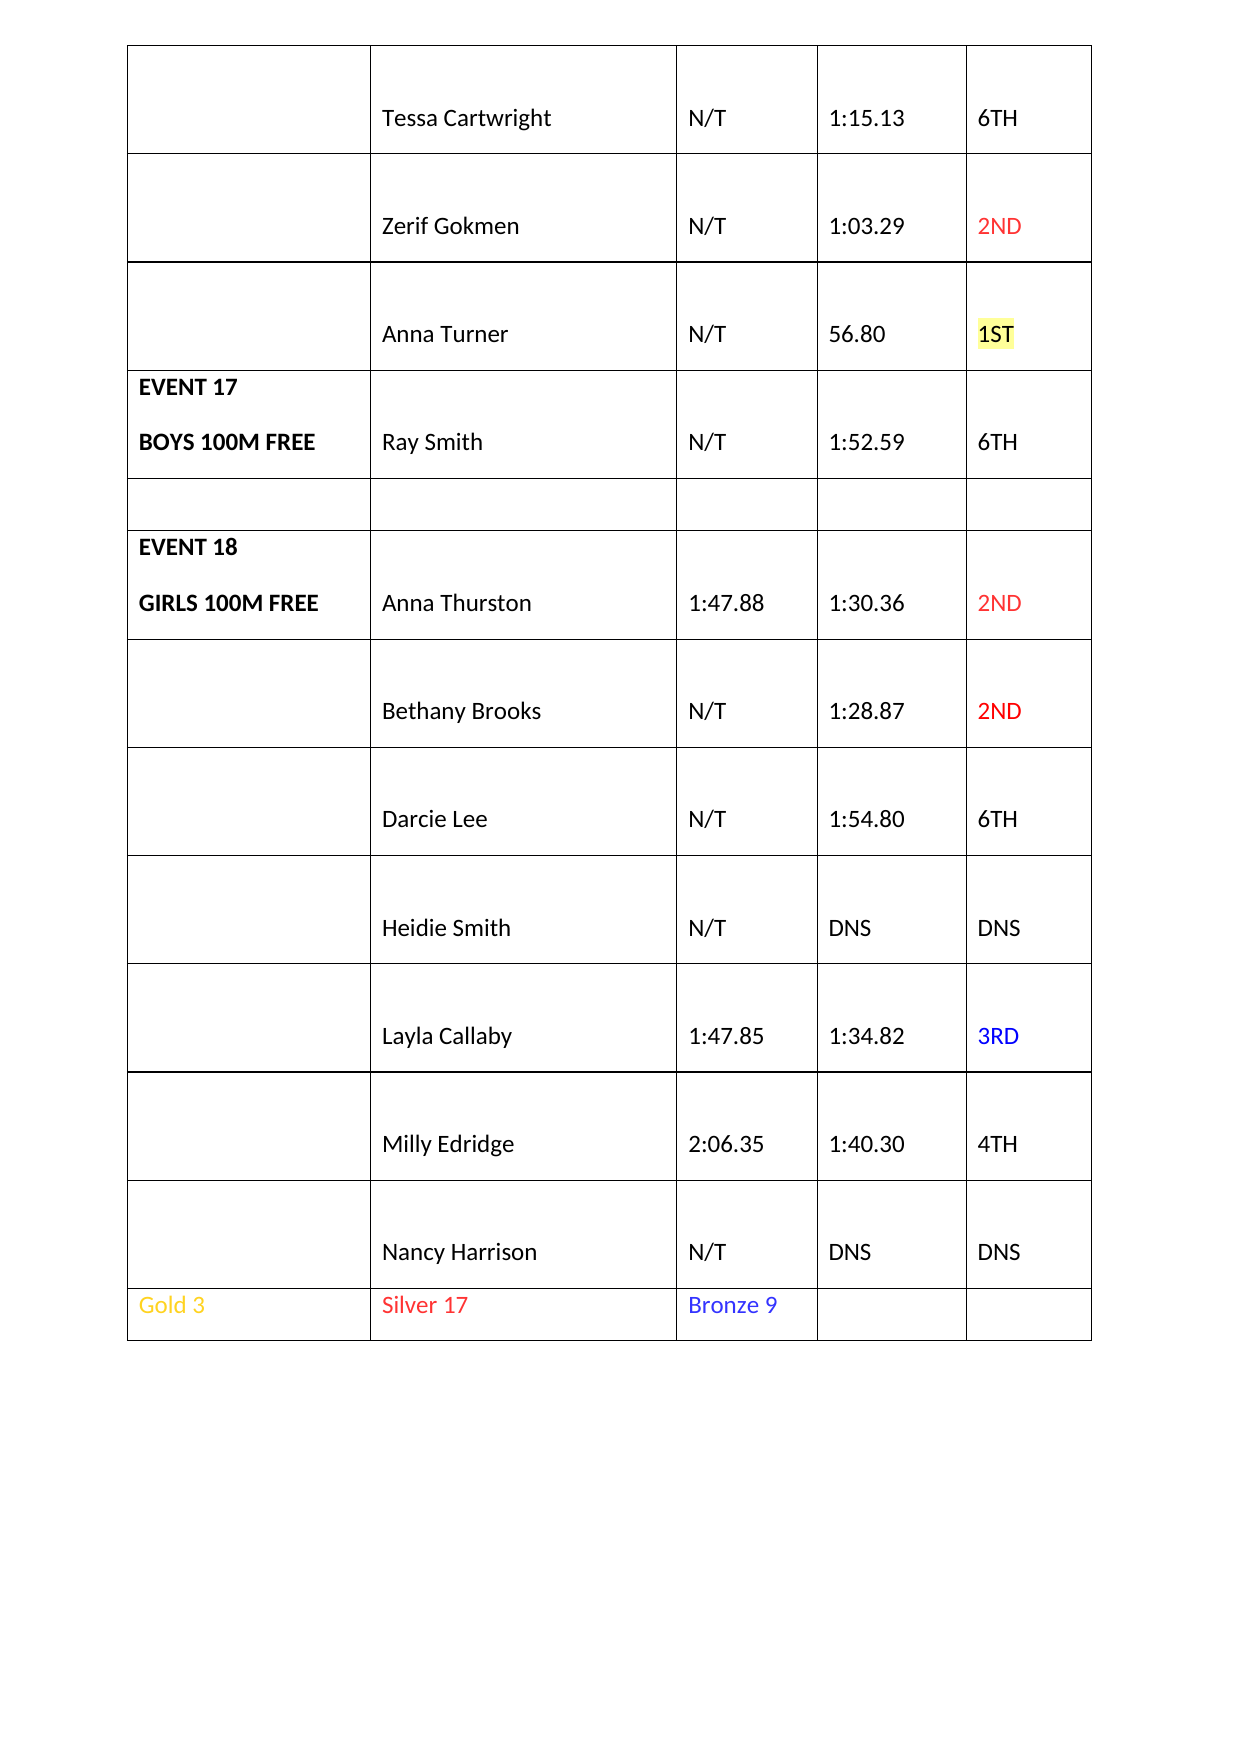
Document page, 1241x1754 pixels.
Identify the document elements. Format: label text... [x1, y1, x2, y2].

table_cell 6TH [967, 46, 1091, 153]
table_cell [128, 964, 370, 1071]
table_cell DNS [818, 1181, 966, 1288]
table_cell N/T [677, 1181, 817, 1288]
table_cell 2:06.35 [677, 1073, 817, 1180]
table_cell 1:15.13 [818, 46, 966, 153]
table_cell DNS [818, 856, 966, 963]
table_cell N/T [677, 371, 817, 478]
table_cell 56.80 [818, 263, 966, 370]
table_cell [128, 479, 370, 530]
table_cell N/T [677, 856, 817, 963]
table_cell Anna Turner [371, 263, 676, 370]
table_cell Gold 3 [128, 1289, 370, 1340]
table_cell EVENT 17 BOYS 100M FREE [128, 371, 370, 478]
table_cell N/T [677, 748, 817, 855]
table_cell [128, 640, 370, 747]
table_cell 4TH [967, 1073, 1091, 1180]
table_cell [967, 1289, 1091, 1340]
table_cell [128, 1181, 370, 1288]
table_cell [128, 154, 370, 261]
table_cell 6TH [967, 371, 1091, 478]
table_cell Silver 17 [371, 1289, 676, 1340]
table_cell [128, 263, 370, 370]
table_cell 1:47.85 [677, 964, 817, 1071]
table_cell Darcie Lee [371, 748, 676, 855]
table_cell 1:28.87 [818, 640, 966, 747]
table_cell Bethany Brooks [371, 640, 676, 747]
table_cell 1:47.88 [677, 531, 817, 638]
table_cell 2ND [967, 531, 1091, 638]
table_cell Tessa Cartwright [371, 46, 676, 153]
table_cell 3RD [967, 964, 1091, 1071]
table_cell Ray Smith [371, 371, 676, 478]
table_cell EVENT 18 GIRLS 100M FREE [128, 531, 370, 638]
table_cell [818, 1289, 966, 1340]
table_cell N/T [677, 46, 817, 153]
table_cell [128, 46, 370, 153]
table_cell N/T [677, 154, 817, 261]
table_cell Zerif Gokmen [371, 154, 676, 261]
table_cell 1:52.59 [818, 371, 966, 478]
table_cell [967, 479, 1091, 530]
table_cell 2ND [967, 154, 1091, 261]
table_cell [128, 856, 370, 963]
table_cell DNS [967, 1181, 1091, 1288]
table_cell Heidie Smith [371, 856, 676, 963]
table_cell 6TH [967, 748, 1091, 855]
table_cell 1:03.29 [818, 154, 966, 261]
table_cell Anna Thurston [371, 531, 676, 638]
table_cell DNS [967, 856, 1091, 963]
table_cell 1:30.36 [818, 531, 966, 638]
table_cell 1:34.82 [818, 964, 966, 1071]
table_cell Bronze 9 [677, 1289, 817, 1340]
table_cell Nancy Harrison [371, 1181, 676, 1288]
table_cell [128, 748, 370, 855]
table_cell 1:54.80 [818, 748, 966, 855]
table_cell 1:40.30 [818, 1073, 966, 1180]
table_cell Layla Callaby [371, 964, 676, 1071]
table_cell 1ST [967, 263, 1091, 370]
table_cell [128, 1073, 370, 1180]
table_cell N/T [677, 263, 817, 370]
table_cell [371, 479, 676, 530]
table_cell 2ND [967, 640, 1091, 747]
table_cell N/T [677, 640, 817, 747]
table_cell [818, 479, 966, 530]
table_cell Milly Edridge [371, 1073, 676, 1180]
table_cell [677, 479, 817, 530]
